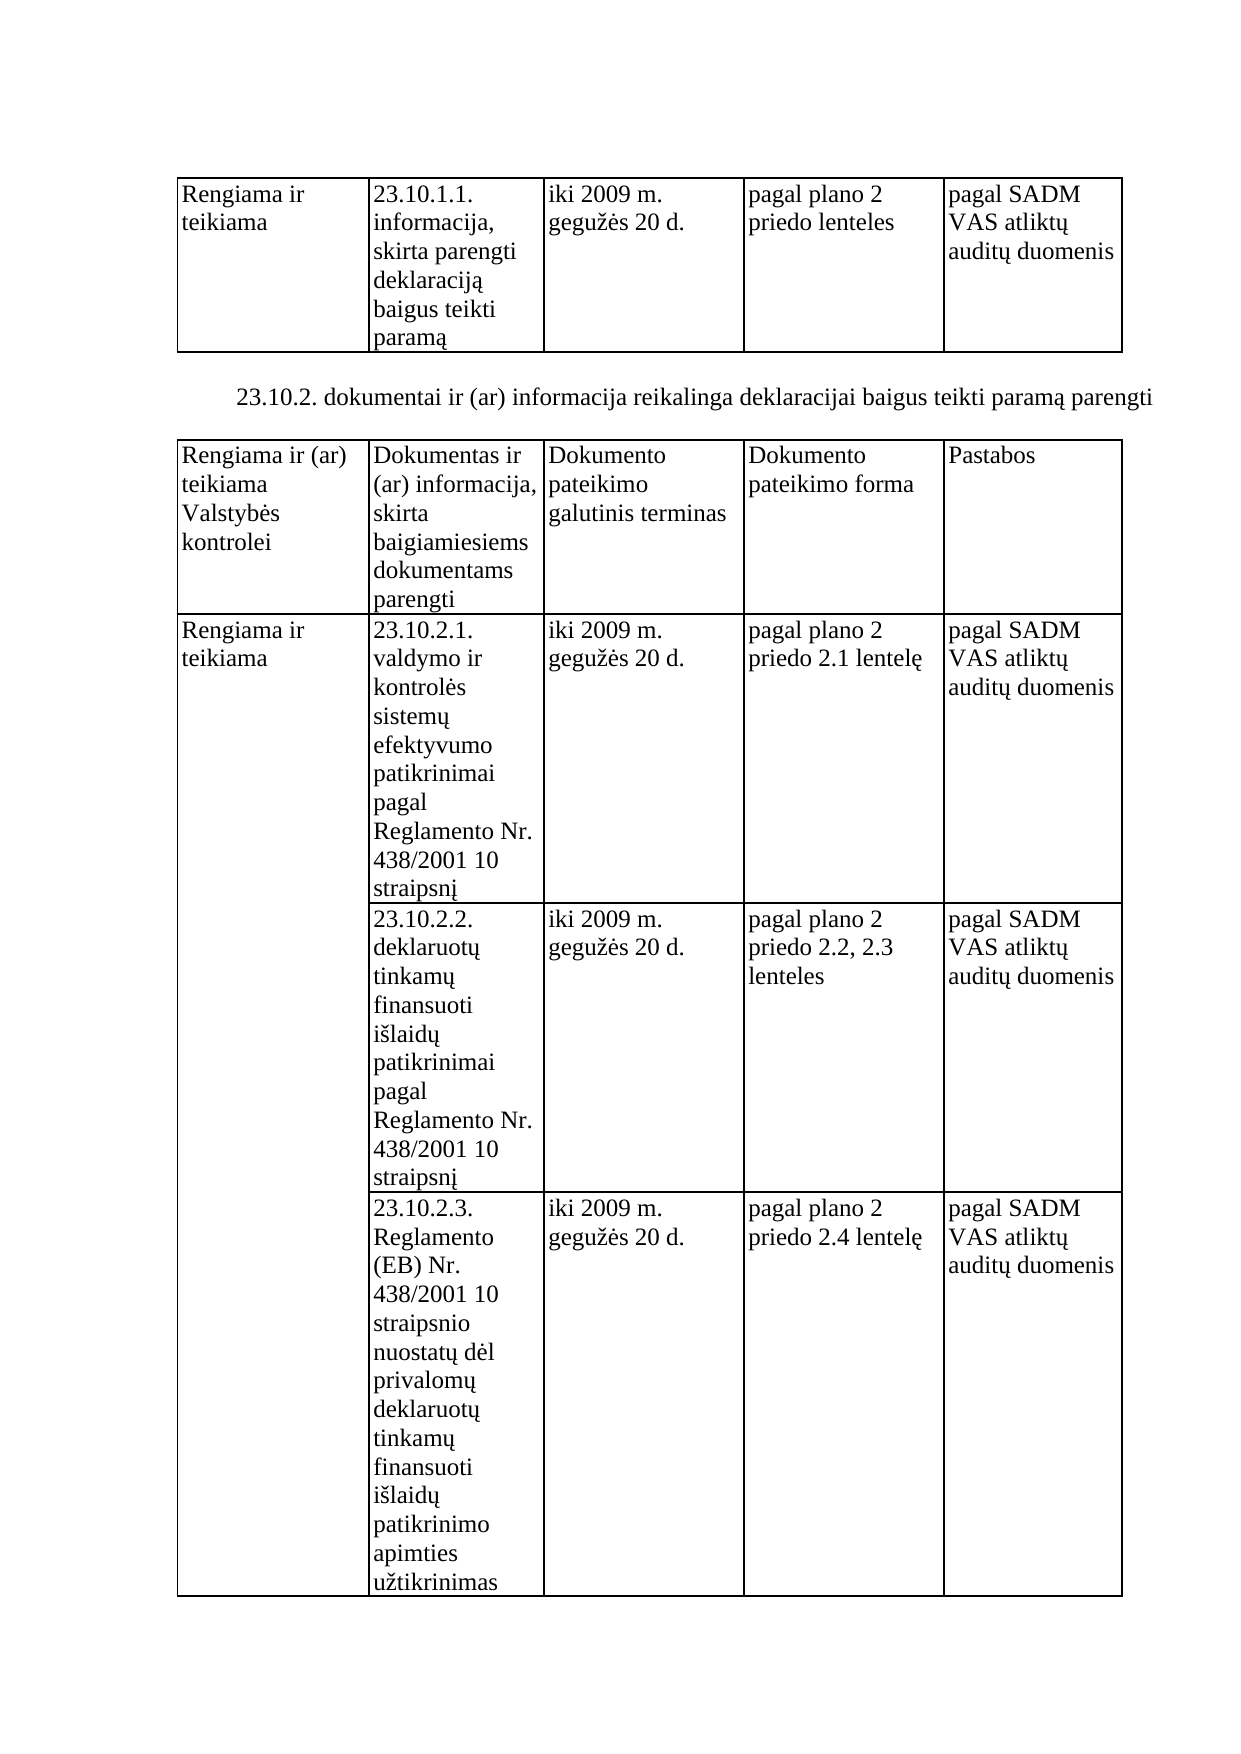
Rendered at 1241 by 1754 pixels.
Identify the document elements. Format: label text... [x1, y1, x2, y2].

text 23.10.2. dokumentai ir (ar) informacija reikalinga deklaracijai baigus teikti paramą parengti [177, 382, 1181, 410]
table_cell pagal SADM VAS atliktų auditų duomenis [945, 1193, 1121, 1595]
table_cell pagal SADM VAS atliktų auditų duomenis [945, 179, 1121, 351]
table_cell pagal plano 2 priedo 2.4 lentelę [745, 1193, 943, 1595]
table_header Dokumento pateikimo galutinis terminas [545, 441, 743, 613]
table_cell pagal plano 2 priedo 2.2, 2.3 lenteles [745, 904, 943, 1191]
table_cell iki 2009 m. gegužės 20 d. [545, 179, 743, 351]
table_cell pagal SADM VAS atliktų auditų duomenis [945, 904, 1121, 1191]
table_cell 23.10.2.3. Reglamento (EB) Nr. 438/2001 10 straipsnio nuostatų dėl privalomų deklaruotų tinkamų finansuoti išlaidų patikrinimo apimties užtikrinimas [370, 1193, 543, 1595]
table_cell iki 2009 m. gegužės 20 d. [545, 1193, 743, 1595]
table_cell Rengiama ir teikiama [178, 179, 368, 351]
table_cell iki 2009 m. gegužės 20 d. [545, 615, 743, 902]
table_header Dokumentas ir (ar) informacija, skirta baigiamiesiems dokumentams parengti [370, 441, 543, 613]
table_cell pagal SADM VAS atliktų auditų duomenis [945, 615, 1121, 902]
table_cell pagal plano 2 priedo 2.1 lentelę [745, 615, 943, 902]
table_cell 23.10.1.1. informacija, skirta parengti deklaraciją baigus teikti paramą [370, 179, 543, 351]
table_cell pagal plano 2 priedo lenteles [745, 179, 943, 351]
table_cell iki 2009 m. gegužės 20 d. [545, 904, 743, 1191]
table_header Pastabos [945, 441, 1121, 613]
table_cell 23.10.2.1. valdymo ir kontrolės sistemų efektyvumo patikrinimai pagal Reglamento Nr. 438/2001 10 straipsnį [370, 615, 543, 902]
table_header Rengiama ir (ar) teikiama Valstybės kontrolei [178, 441, 368, 613]
table_cell 23.10.2.2. deklaruotų tinkamų finansuoti išlaidų patikrinimai pagal Reglamento Nr. 438/2001 10 straipsnį [370, 904, 543, 1191]
table_header Dokumento pateikimo forma [745, 441, 943, 613]
table_cell Rengiama ir teikiama [178, 615, 368, 1595]
